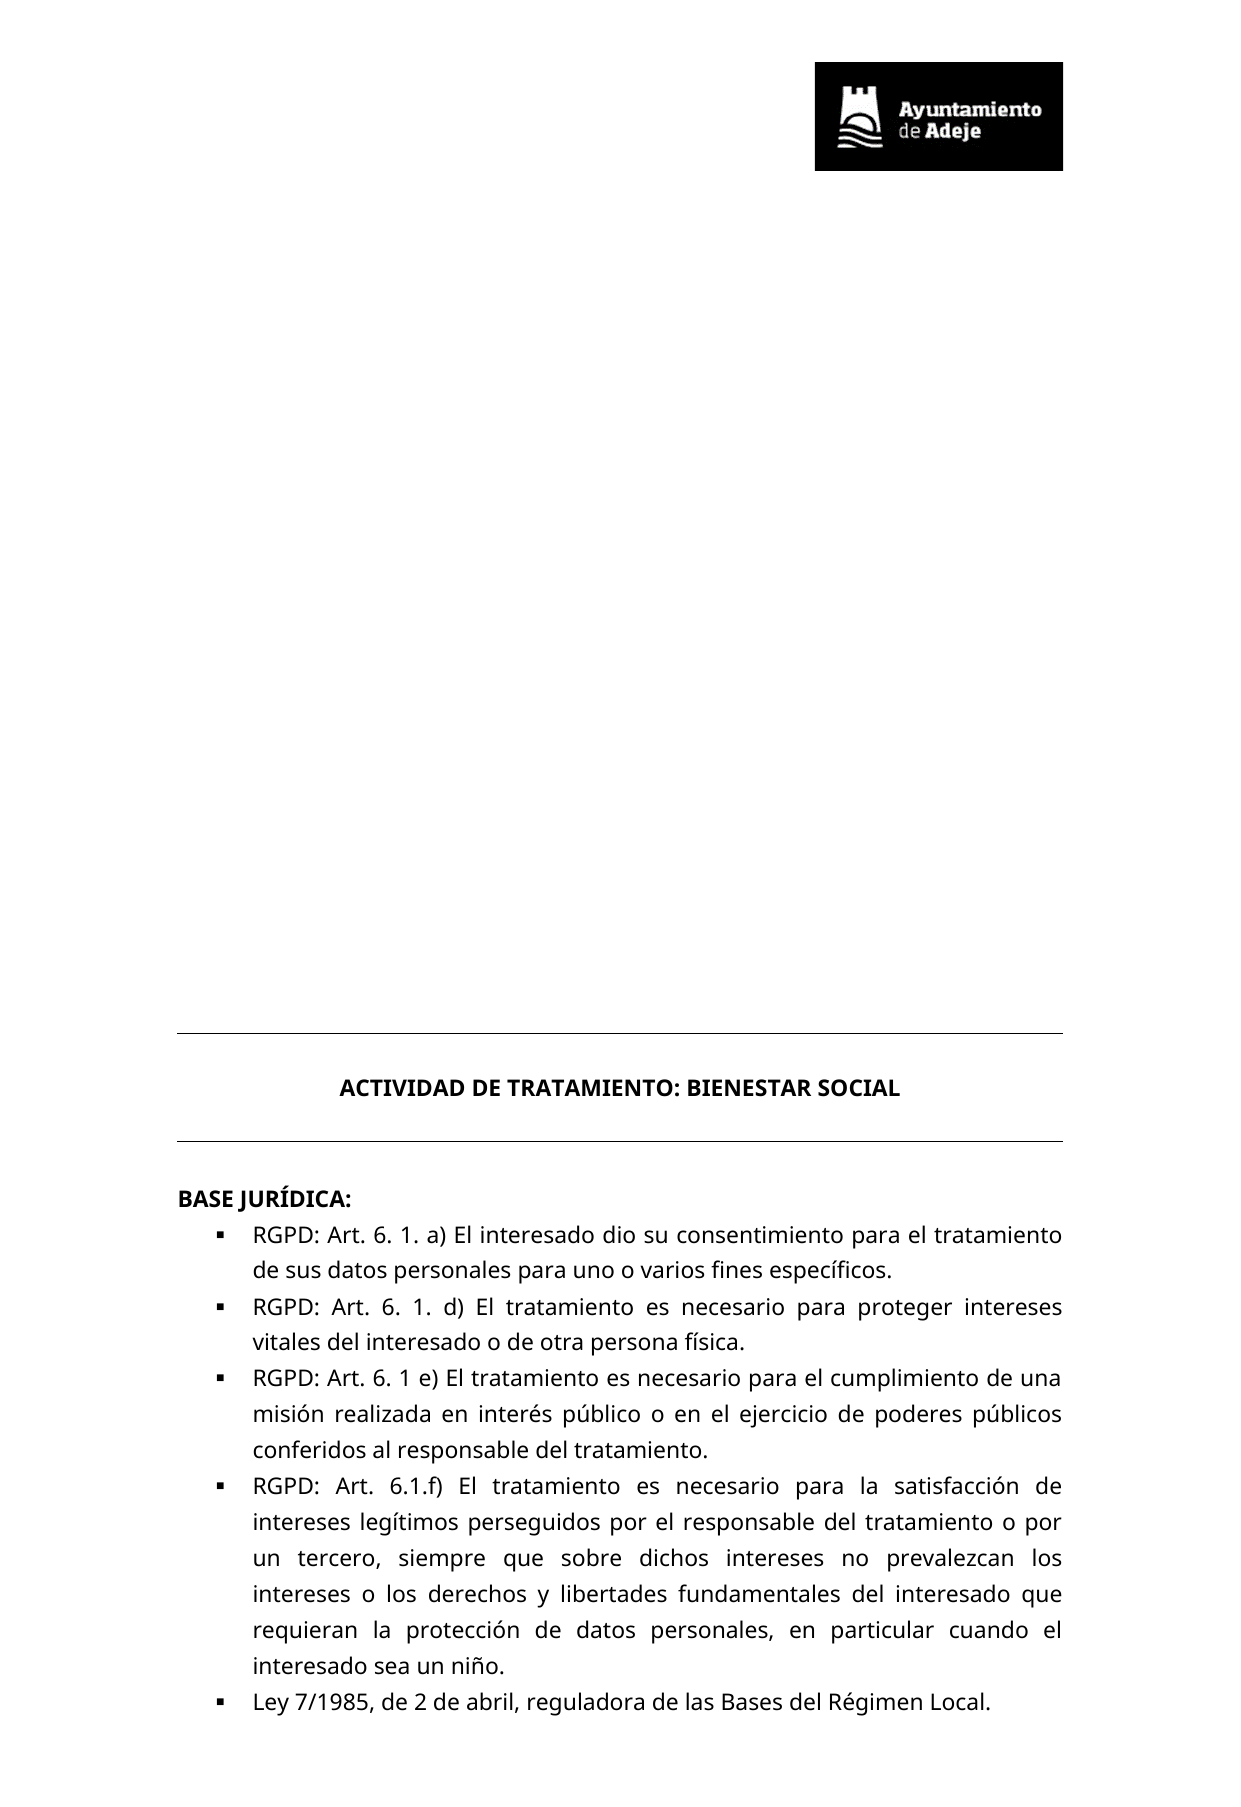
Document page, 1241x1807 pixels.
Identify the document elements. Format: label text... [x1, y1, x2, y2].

list RGPD: Art. 6.1.f) El tratamiento es necesario para la satisfacción de intereses legítimos perseguidos por el responsable del tratamiento o por un tercero, siempre que sobre dichos intereses no prevalezcan los intereses o los derechos y libertades fundamentales del interesado que requieran la protección de datos personales, en particular cuando el interesado sea un niño. [215, 1470, 1063, 1681]
text ACTIVIDAD DE TRATAMIENTO: BIENESTAR SOCIAL [177, 1068, 1063, 1103]
list Ley 7/1985, de 2 de abril, reguladora de las Bases del Régimen Local. [215, 1686, 1063, 1717]
list RGPD: Art. 6. 1 e) El tratamiento es necesario para el cumplimiento de una misión realizada en interés público o en el ejercicio de poderes públicos conferidos al responsable del tratamiento. [215, 1362, 1063, 1465]
list RGPD: Art. 6. 1. d) El tratamiento es necesario para proteger intereses vitales del interesado o de otra persona física. [215, 1290, 1063, 1358]
list RGPD: Art. 6. 1. a) El interesado dio su consentimiento para el tratamiento de sus datos personales para uno o varios fines específicos. [215, 1218, 1063, 1286]
text BASE JURÍDICA: [177, 1183, 1063, 1214]
